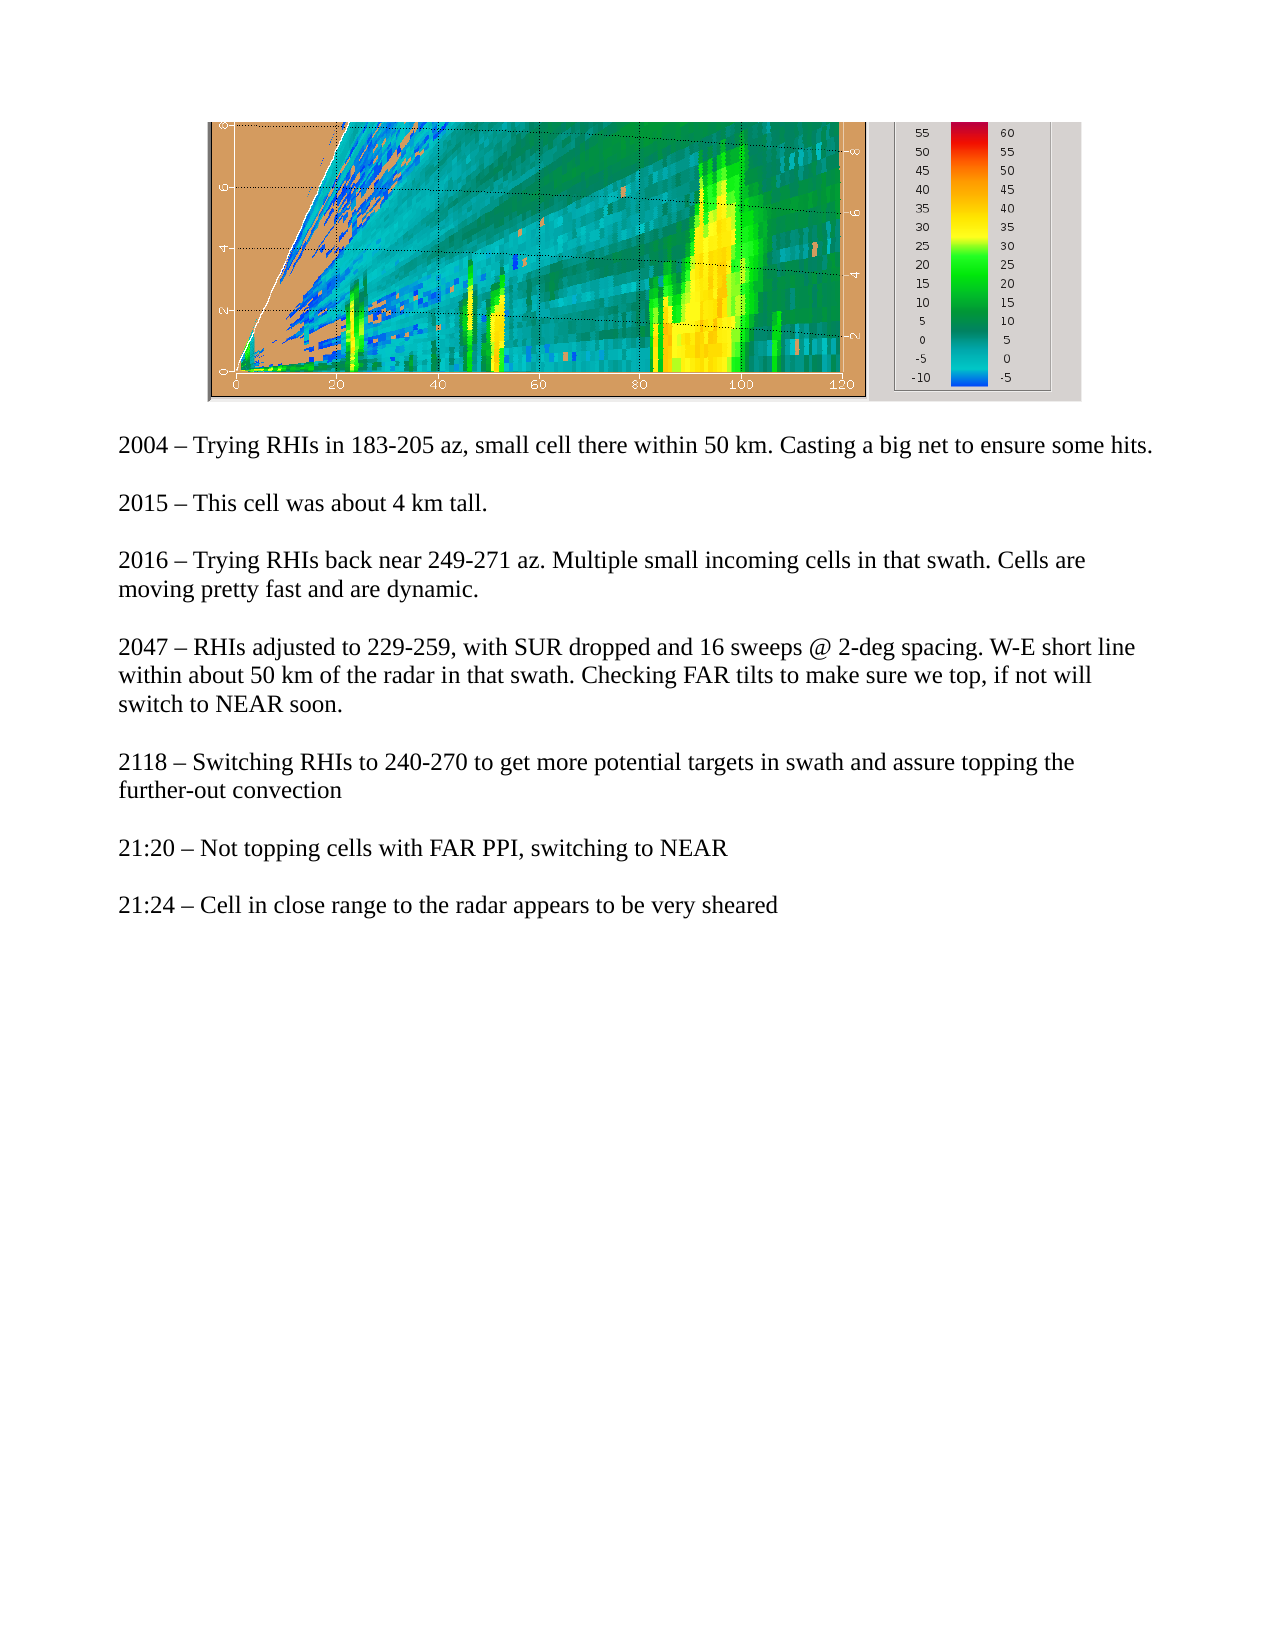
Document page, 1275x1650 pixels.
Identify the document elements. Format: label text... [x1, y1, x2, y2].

text 2118 – Switching RHIs to 240-270 to get more potential targets in swath and assure topping the further-out convection [118, 747, 1157, 804]
text 21:20 – Not topping cells with FAR PPI, switching to NEAR [118, 833, 1157, 862]
picture [385, 122, 394, 133]
text 21:24 – Cell in close range to the radar appears to be very sheared [118, 891, 1157, 919]
picture [207, 122, 1082, 402]
text 2047 – RHIs adjusted to 229-259, with SUR dropped and 16 sweeps @ 2-deg spacing. W-E short line within about 50 km of the radar in that swath. Checking FAR tilts to make sure we top, if not will switch to NEAR soon. [118, 632, 1157, 718]
text 2016 – Trying RHIs back near 249-271 az. Multiple small incoming cells in that swath. Cells are moving pretty fast and are dynamic. [118, 546, 1157, 603]
text 2015 – This cell was about 4 km tall. [118, 488, 1157, 517]
text 2004 – Trying RHIs in 183-205 az, small cell there within 50 km. Casting a big net to ensure some hits. [118, 431, 1157, 459]
